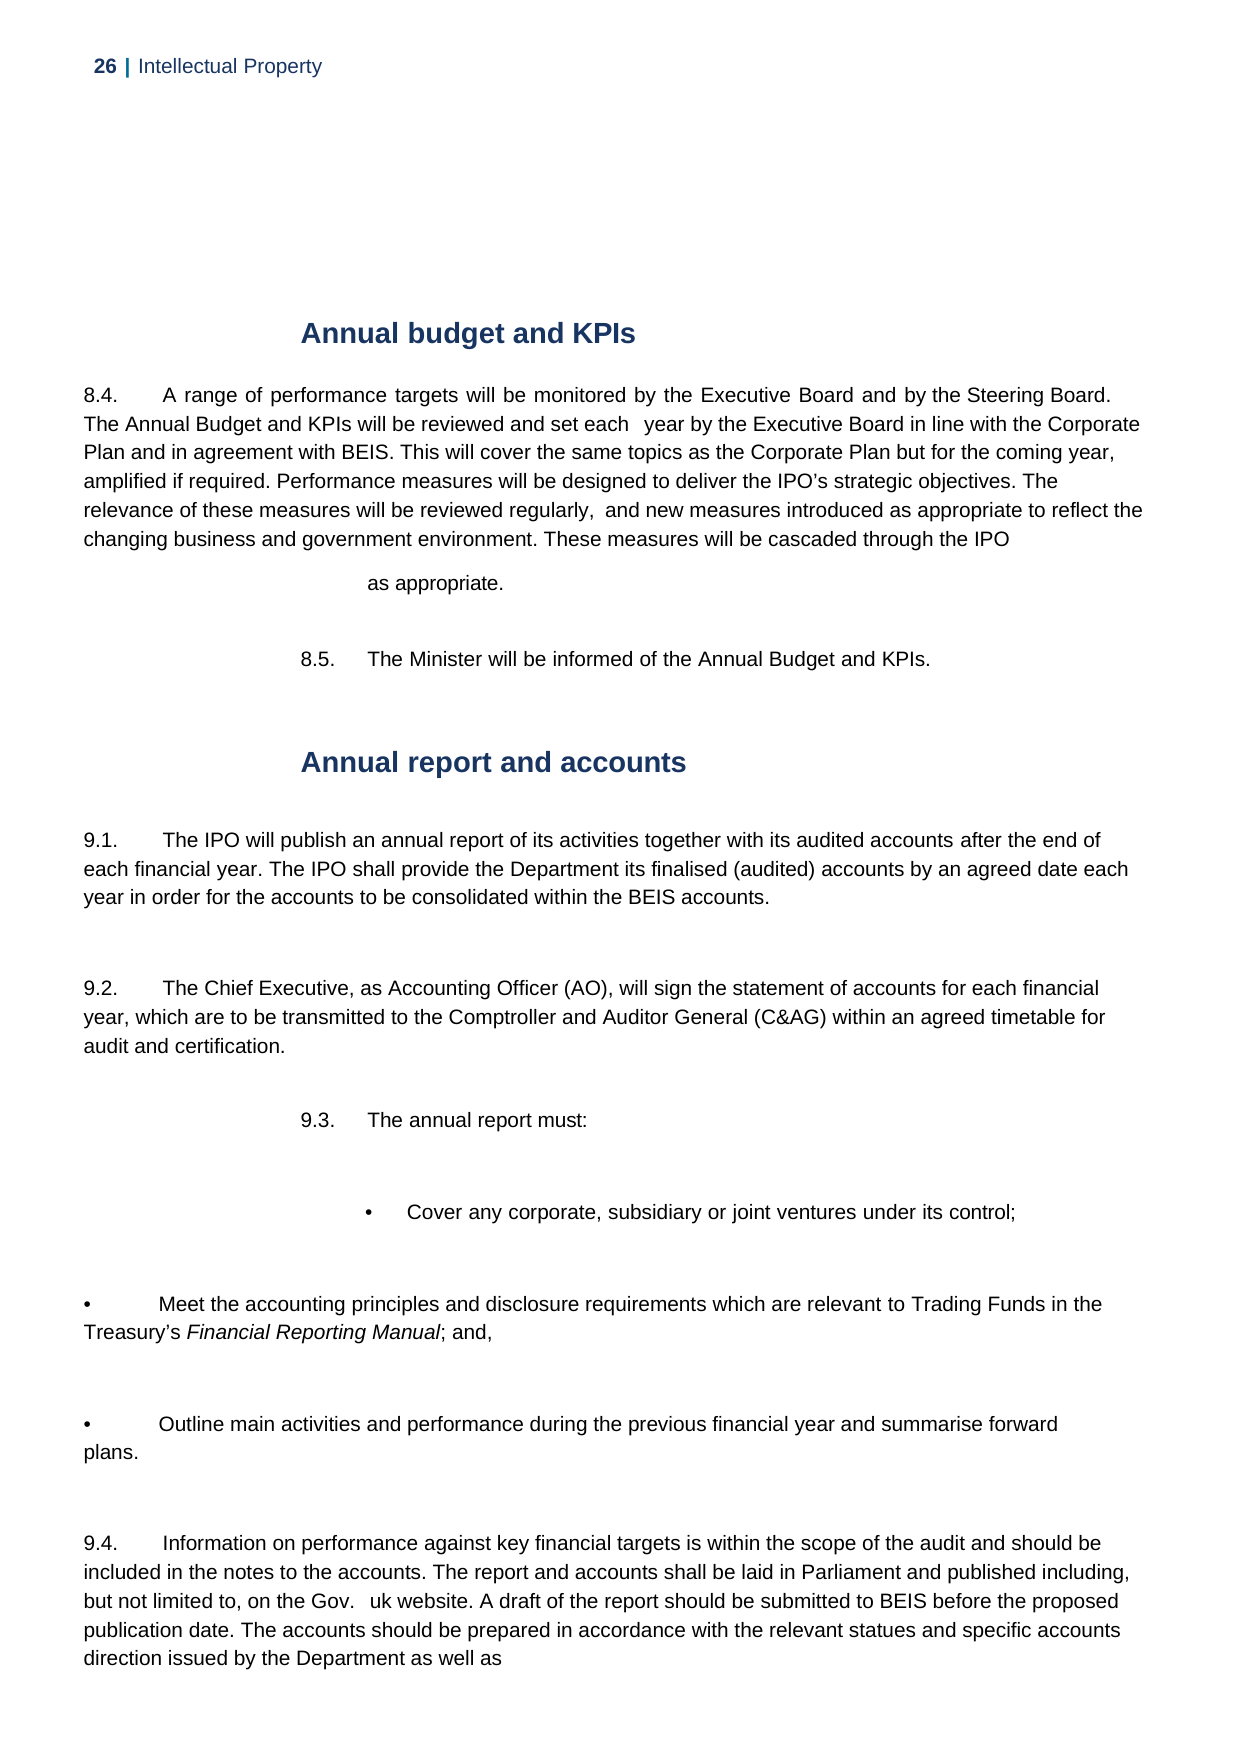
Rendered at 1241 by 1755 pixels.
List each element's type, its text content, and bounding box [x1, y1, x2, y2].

list Outline main activities and performance during the previous financial year and summarise forward plans. [83, 1411, 1090, 1464]
subtitle Annual report and accounts [300, 745, 1159, 778]
list The IPO will publish an annual report of its activities together with its audited accounts after the end of each financial year. The IPO shall provide the Department its finalised (audited) accounts by an agreed date each year in order for the accounts to be consolidated within the BEIS accounts. [83, 828, 1139, 909]
list A range of performance targets will be monitored by the Executive Board and by the Steering Board. The Annual Budget and KPIs will be reviewed and set each year by the Executive Board in line with the Corporate Plan and in agreement with BEIS. This will cover the same topics as the Corporate Plan but for the coming year, amplified if required. Performance measures will be designed to deliver the IPO’s strategic objectives. The relevance of these measures will be reviewed regularly, and new measures introduced as appropriate to reflect the changing business and government environment. These measures will be cascaded through the IPO [83, 383, 1147, 550]
list Information on performance against key financial targets is within the scope of the audit and should be included in the notes to the accounts. The report and accounts shall be laid in Parliament and published including, but not limited to, on the Gov. uk website. A draft of the report should be submitted to BEIS before the proposed publication date. The accounts should be prepared in accordance with the relevant statues and specific accounts direction issued by the Department as well as [83, 1531, 1143, 1670]
list Meet the accounting principles and disclosure requirements which are relevant to Trading Funds in the Treasury’s Financial Reporting Manual; and, [83, 1291, 1110, 1344]
list The Minister will be informed of the Annual Budget and KPIs. [300, 646, 1159, 670]
list The Chief Executive, as Accounting Officer (AO), will sign the statement of accounts for each financial year, which are to be transmitted to the Comptroller and Auditor General (C&AG) within an agreed timetable for audit and certification. [83, 976, 1146, 1058]
list The annual report must: [300, 1108, 1159, 1132]
text as appropriate. [367, 572, 1159, 595]
subtitle Annual budget and KPIs [300, 317, 1159, 350]
list Cover any corporate, subsidiary or joint ventures under its control; [365, 1200, 1159, 1224]
